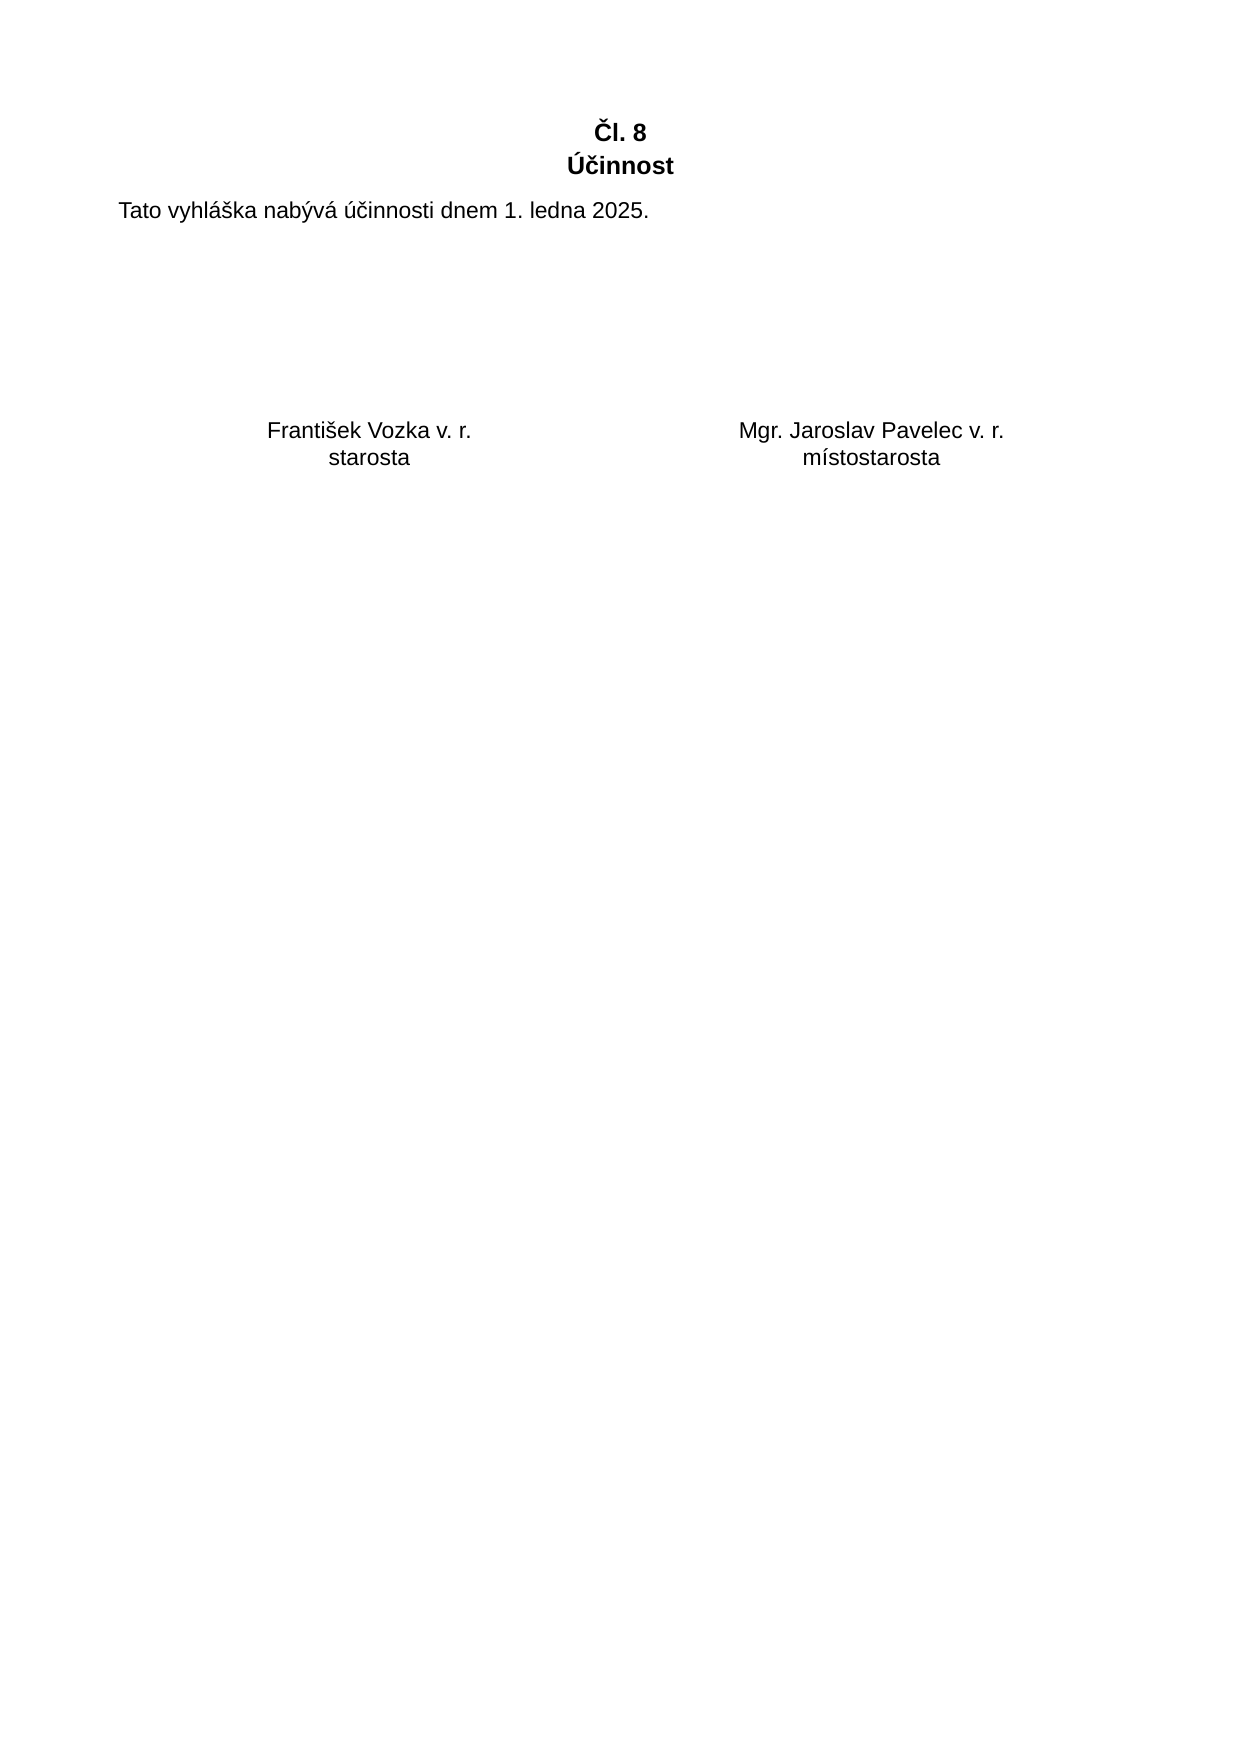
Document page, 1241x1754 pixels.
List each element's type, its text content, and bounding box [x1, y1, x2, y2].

table_cell [620, 476, 1122, 594]
text Tato vyhláška nabývá účinnosti dnem 1. ledna 2025. [118, 197, 1122, 223]
table_header Mgr. Jaroslav Pavelec v. r. místostarosta [620, 358, 1122, 476]
subtitle Čl. 8 Účinnost [118, 118, 1122, 180]
table_header František Vozka v. r. starosta [118, 358, 620, 476]
table_cell [118, 476, 620, 594]
